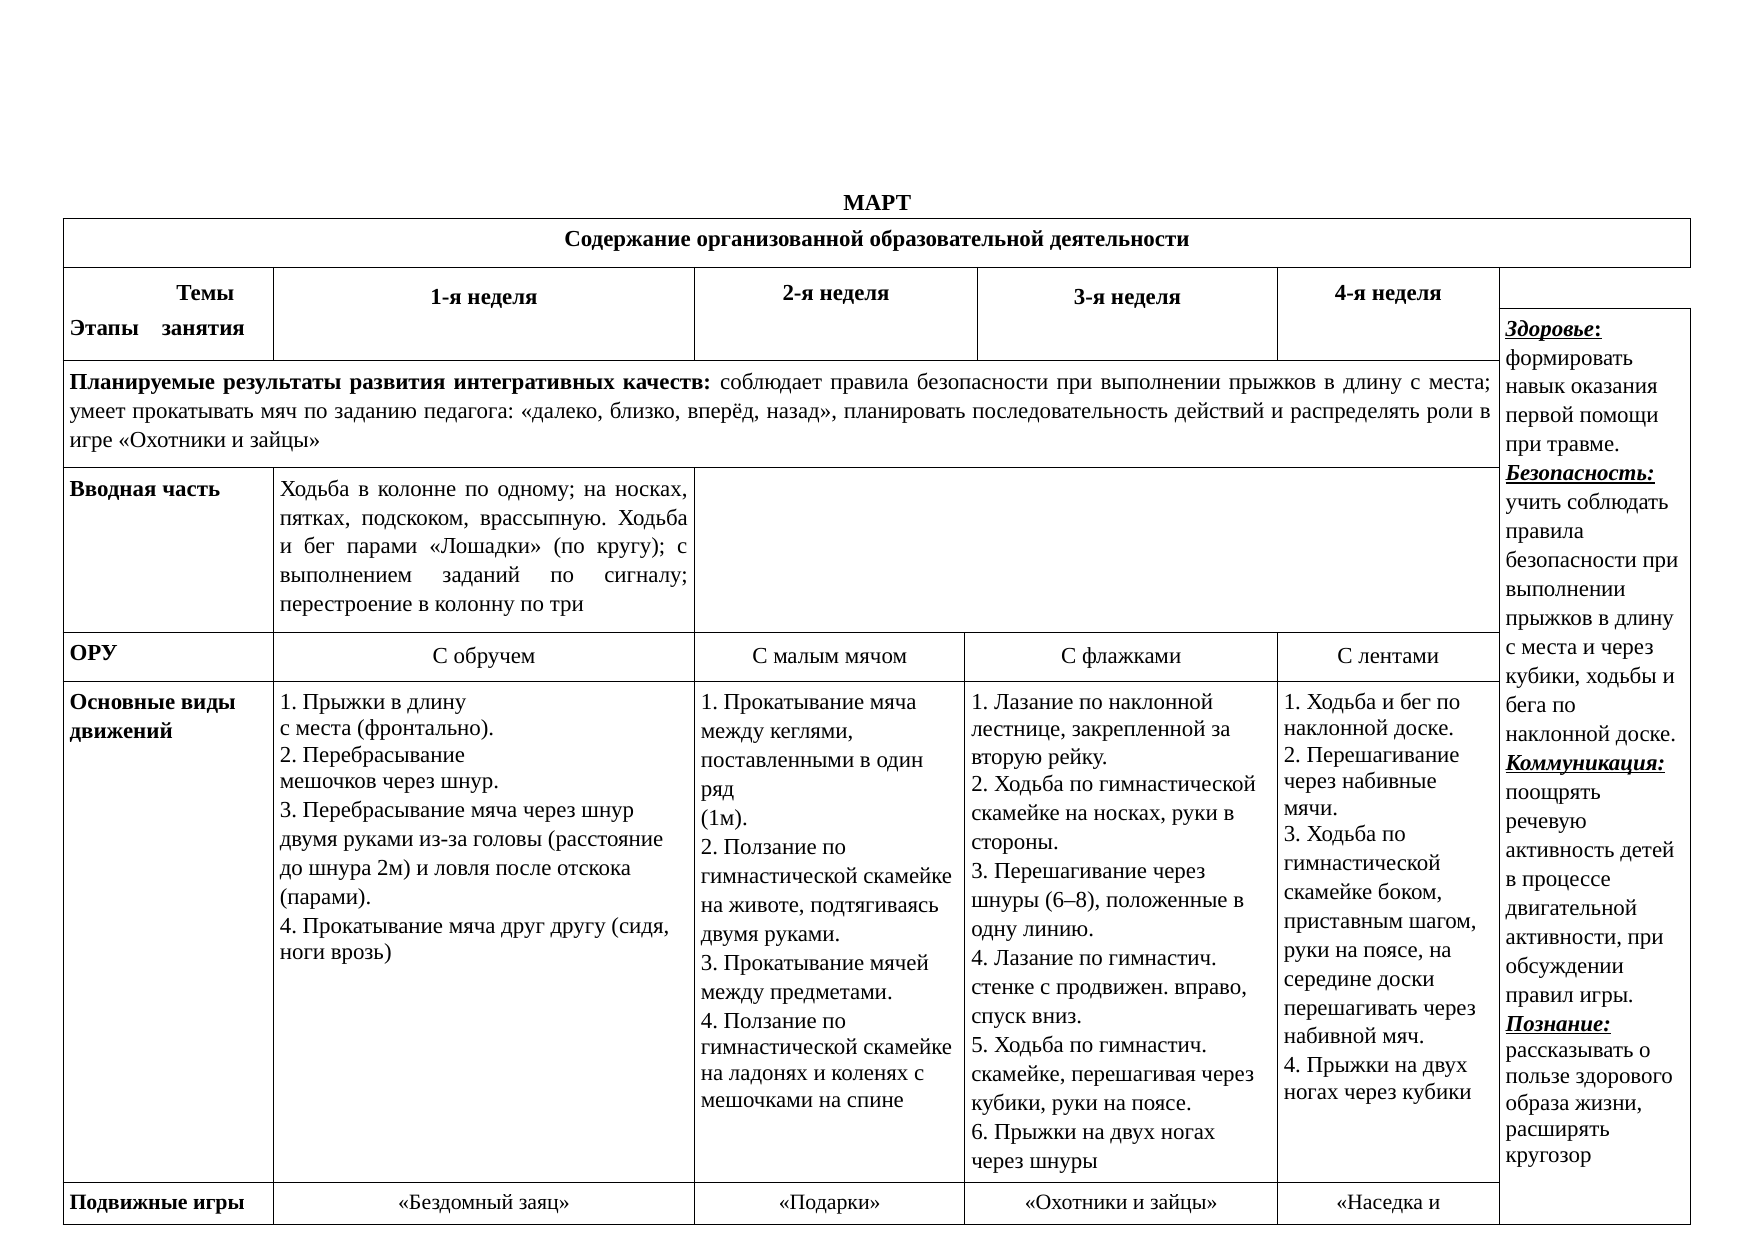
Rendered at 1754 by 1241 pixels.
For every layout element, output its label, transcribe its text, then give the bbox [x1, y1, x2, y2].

table_cell 1. Прокатывание мяча между кеглями, поставленными в один ряд (1м). 2. Ползание по гимнастической скамейке на животе, подтягиваясь двумя руками. 3. Прокатывание мячей между предметами. 4. Ползание по гимнастической скамейке на ладонях и коленях с мешочками на спине [695, 682, 964, 1182]
table_cell «Подарки» [695, 1183, 964, 1224]
table_cell Подвижные игры [64, 1183, 273, 1224]
table_cell 3-я неделя [978, 268, 1277, 360]
table_cell 2-я неделя [695, 268, 977, 360]
table_cell [1500, 268, 1691, 307]
table_cell Здоровье: формировать навык оказания первой помощи при травме. Безопасность: учить соблюдать правила безопасности при выполнении прыжков в длину с места и через кубики, ходьбы и бега по наклонной доске. Коммуникация: поощрять речевую активность детей в процессе двигательной активности, при обсуждении правил игры. Познание: рассказывать о пользе здорового образа жизни, расширять кругозор [1500, 309, 1690, 1224]
text МАРТ [59, 189, 1695, 216]
table_cell Темы Этапы занятия [64, 268, 273, 360]
table_cell «Охотники и зайцы» [965, 1183, 1277, 1224]
table_cell «Бездомный заяц» [274, 1183, 694, 1224]
table_cell [695, 468, 1499, 632]
table_cell 1. Прыжки в длину с места (фронтально). 2. Перебрасывание мешочков через шнур. 3. Перебрасывание мяча через шнур двумя руками из-за головы (расстояние до шнура 2м) и ловля после отскока (парами). 4. Прокатывание мяча друг другу (сидя, ноги врозь) [274, 682, 694, 1182]
table_header Содержание организованной образовательной деятельности [64, 219, 1690, 267]
table_cell 1. Ходьба и бег по наклонной доске. 2. Перешагивание через набивные мячи. 3. Ходьба по гимнастической скамейке боком, приставным шагом, руки на поясе, на середине доски перешагивать через набивной мяч. 4. Прыжки на двух ногах через кубики [1278, 682, 1499, 1182]
table_cell Ходьба в колонне по одному; на носках, пятках, подскоком, врассыпную. Ходьба и бег парами «Лошадки» (по кругу); с выполнением заданий по сигналу; перестроение в колонну по три [274, 468, 694, 632]
table_cell Планируемые результаты развития интегративных качеств: соблюдает правила безопасности при выполнении прыжков в длину с места; умеет прокатывать мяч по заданию педагога: «далеко, близко, вперёд, назад», планировать последовательность действий и распределять роли в игре «Охотники и зайцы» [64, 361, 1499, 467]
table_cell ОРУ [64, 633, 273, 681]
table_cell 1-я неделя [274, 268, 694, 360]
table_cell С лентами [1278, 633, 1499, 681]
table_cell 1. Лазание по наклонной лестнице, закрепленной за вторую рейку. 2. Ходьба по гимнастической скамейке на носках, руки в стороны. 3. Перешагивание через шнуры (6–8), положенные в одну линию. 4. Лазание по гимнастич. стенке с продвижен. вправо, спуск вниз. 5. Ходьба по гимнастич. скамейке, перешагивая через кубики, руки на поясе. 6. Прыжки на двух ногах через шнуры [965, 682, 1277, 1182]
table_cell Вводная часть [64, 468, 273, 632]
table_cell С флажками [965, 633, 1277, 681]
table_cell С малым мячом [695, 633, 964, 681]
table_cell Основные виды движений [64, 682, 273, 1182]
table_cell «Наседка и [1278, 1183, 1499, 1224]
table_cell 4-я неделя [1278, 268, 1499, 360]
table_cell С обручем [274, 633, 694, 681]
